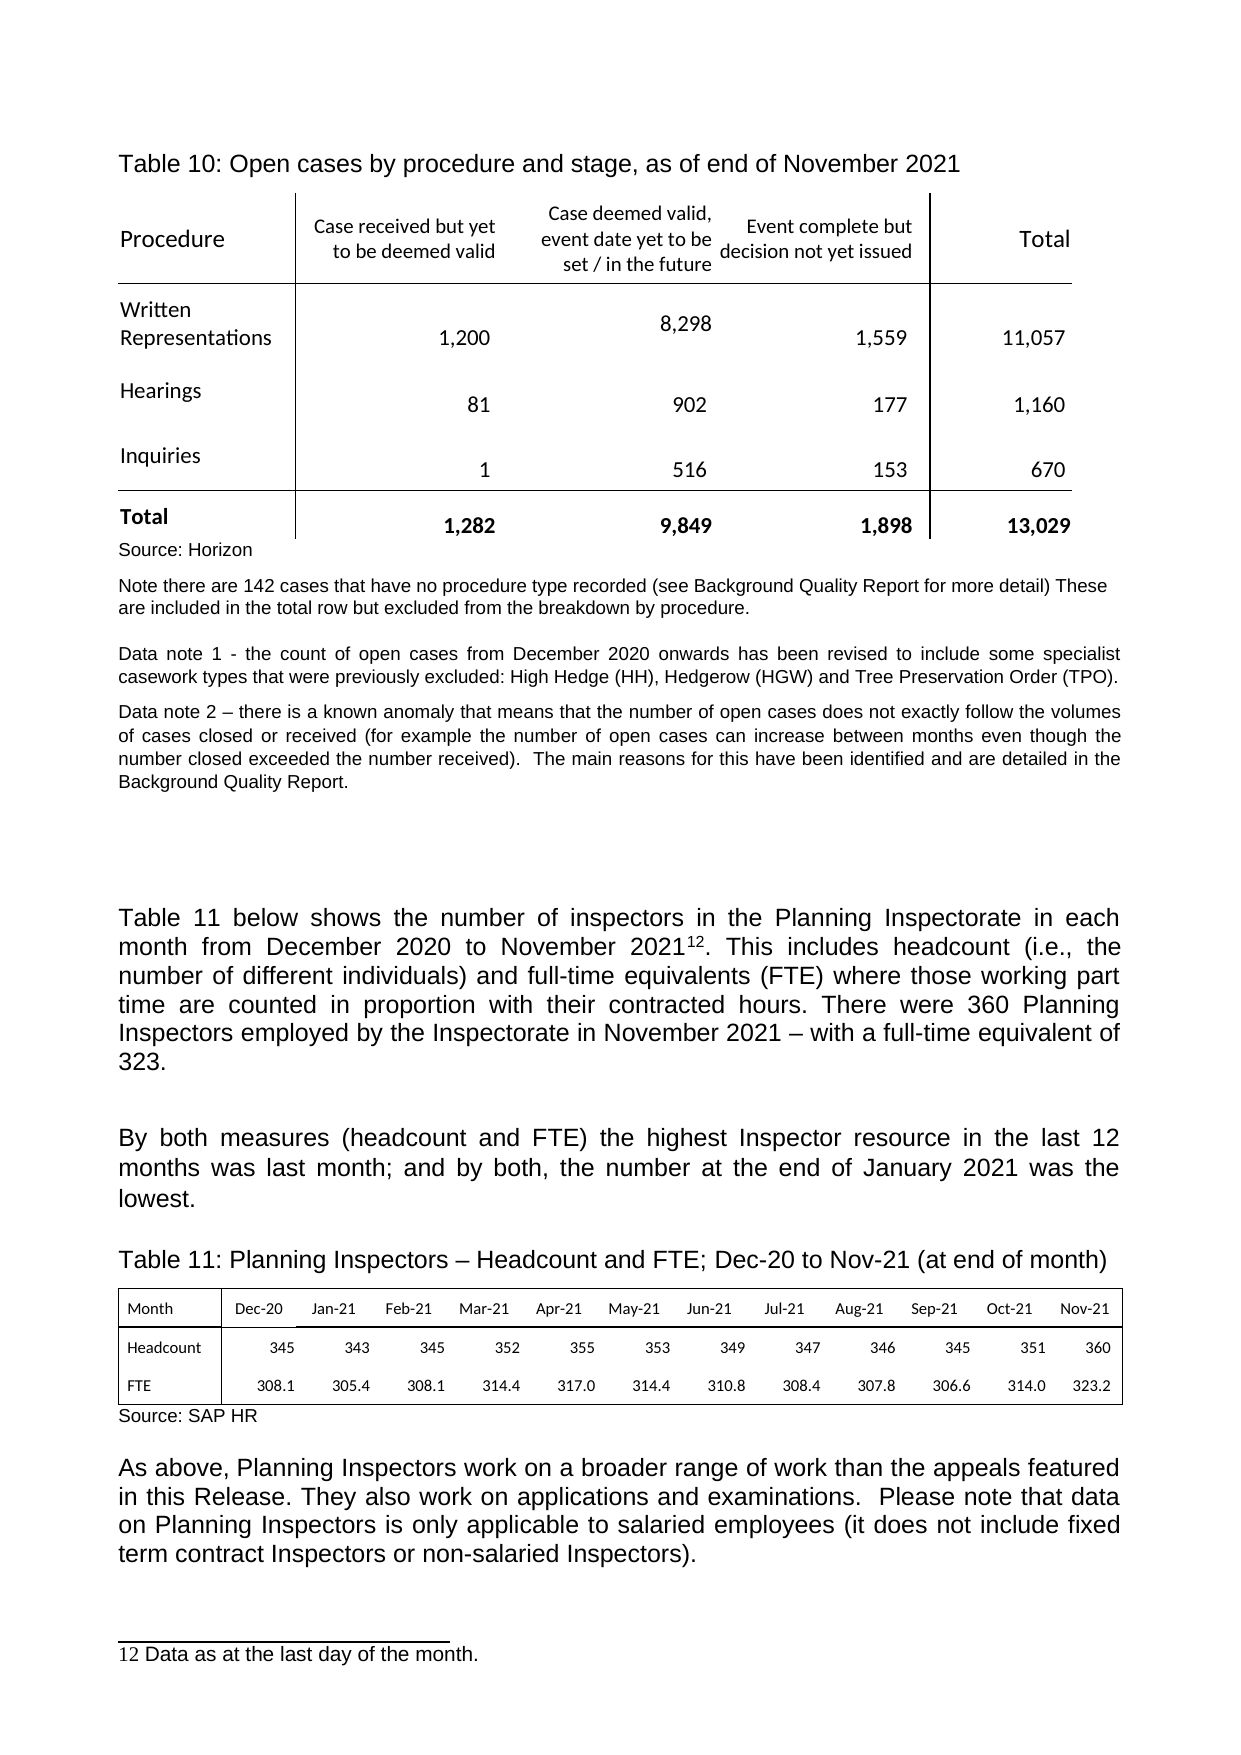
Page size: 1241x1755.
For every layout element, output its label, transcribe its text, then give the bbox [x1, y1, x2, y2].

table_cell 323.2 [1047, 1365, 1122, 1403]
table_header Nov-21 [1047, 1289, 1122, 1326]
table_cell 360 [1047, 1328, 1122, 1365]
table_header Aug-21 [822, 1289, 897, 1326]
table_header Month [119, 1289, 221, 1326]
text Source: SAP HR [118, 1405, 1122, 1426]
text Source: Horizon [118, 539, 1122, 560]
table_header Mar-21 [446, 1289, 521, 1326]
table_cell 13,029 [931, 491, 1072, 539]
table_cell 308.1 [222, 1365, 296, 1403]
table_cell Inquiries [118, 418, 295, 490]
table_cell 516 [497, 418, 713, 490]
table_header Oct-21 [972, 1289, 1047, 1326]
table_cell 1,160 [931, 360, 1072, 418]
table_header Sep-21 [897, 1289, 972, 1326]
table_cell 308.4 [747, 1365, 822, 1403]
table_cell 314.4 [446, 1365, 521, 1403]
table_header May-21 [596, 1289, 672, 1326]
table_cell Headcount [119, 1328, 221, 1365]
table_cell 177 [714, 360, 929, 418]
table_cell FTE [119, 1365, 221, 1403]
table_cell 81 [296, 360, 497, 418]
table_header Apr-21 [521, 1289, 596, 1326]
text Data as at the last day of the month. [118, 1642, 1122, 1666]
table_header Jun-21 [672, 1289, 747, 1326]
table_cell 1,282 [296, 491, 497, 539]
table_header Event complete but decision not yet issued [714, 193, 929, 283]
table_cell 352 [446, 1328, 521, 1365]
text By both measures (headcount and FTE) the highest Inspector resource in the last 12 months was last month; and by both, the number at the end of January 2021 was the lowest. [118, 1123, 1122, 1213]
table_cell 11,057 [931, 284, 1072, 360]
text Data note 1 - the count of open cases from December 2020 onwards has been revised to include some specialist casework types that were previously excluded: High Hedge (HH), Hedgerow (HGW) and Tree Preservation Order (TPO). [118, 643, 1122, 687]
table_cell 306.6 [897, 1365, 972, 1403]
table_cell 343 [296, 1328, 371, 1365]
table_cell 9,849 [497, 491, 713, 539]
table_header Case deemed valid, event date yet to be set / in the future [497, 193, 713, 283]
table_header Inspectors [118, 849, 1121, 885]
table_cell 314.4 [596, 1365, 672, 1403]
table_cell 1,559 [714, 284, 929, 360]
table_cell 902 [497, 360, 713, 418]
table_cell 347 [747, 1328, 822, 1365]
table_cell 351 [972, 1328, 1047, 1365]
table_cell 314.0 [972, 1365, 1047, 1403]
table_header Case received but yet to be deemed valid [296, 193, 497, 283]
table_cell 355 [521, 1328, 596, 1365]
table_cell 345 [222, 1328, 296, 1365]
table_cell 1 [296, 418, 497, 490]
table_cell 349 [672, 1328, 747, 1365]
table_cell 153 [714, 418, 929, 490]
text Table 11: Planning Inspectors – Headcount and FTE; Dec-20 to Nov-21 (at end of month) [118, 1245, 1122, 1273]
table_header Jan-21 [296, 1289, 371, 1326]
table_header Feb-21 [371, 1289, 446, 1326]
text Table 10: Open cases by procedure and stage, as of end of November 2021 [118, 149, 1122, 178]
table_cell Written Representations [118, 284, 295, 360]
table_cell 345 [371, 1328, 446, 1365]
table_header Dec-20 [222, 1289, 296, 1326]
text Data note 2 – there is a known anomaly that means that the number of open cases does not exactly follow the volumes of cases closed or received (for example the number of open cases can increase between months even though the number closed exceeded the number received). The main reasons for this have been identified and are detailed in the Background Quality Report. [118, 701, 1122, 792]
text Table 11 below shows the number of inspectors in the Planning Inspectorate in each month from December 2020 to November 2021. This includes headcount (i.e., the number of different individuals) and full-time equivalents (FTE) where those working part time are counted in proportion with their contracted hours. There were 360 Planning Inspectors employed by the Inspectorate in November 2021 – with a full-time equivalent of 323. [118, 903, 1122, 1076]
table_cell 345 [897, 1328, 972, 1365]
table_cell 353 [596, 1328, 672, 1365]
table_cell 1,898 [714, 491, 929, 539]
table_header Procedure [118, 193, 295, 283]
table_cell Total [118, 491, 295, 539]
table_cell 670 [931, 418, 1072, 490]
table_cell 346 [822, 1328, 897, 1365]
table_cell 307.8 [822, 1365, 897, 1403]
table_header Jul-21 [747, 1289, 822, 1326]
table_cell 8,298 [497, 284, 713, 360]
table_header Total [931, 193, 1072, 283]
table_cell 1,200 [296, 284, 497, 360]
table_cell 317.0 [521, 1365, 596, 1403]
table_cell 305.4 [296, 1365, 371, 1403]
table_cell Hearings [118, 360, 295, 418]
table_cell 308.1 [371, 1365, 446, 1403]
table_cell 310.8 [672, 1365, 747, 1403]
text As above, Planning Inspectors work on a broader range of work than the appeals featured in this Release. They also work on applications and examinations. Please note that data on Planning Inspectors is only applicable to salaried employees (it does not include fixed term contract Inspectors or non-salaried Inspectors). [118, 1453, 1122, 1568]
text Note there are 142 cases that have no procedure type recorded (see Background Quality Report for more detail) These are included in the total row but excluded from the breakdown by procedure. [118, 574, 1122, 619]
